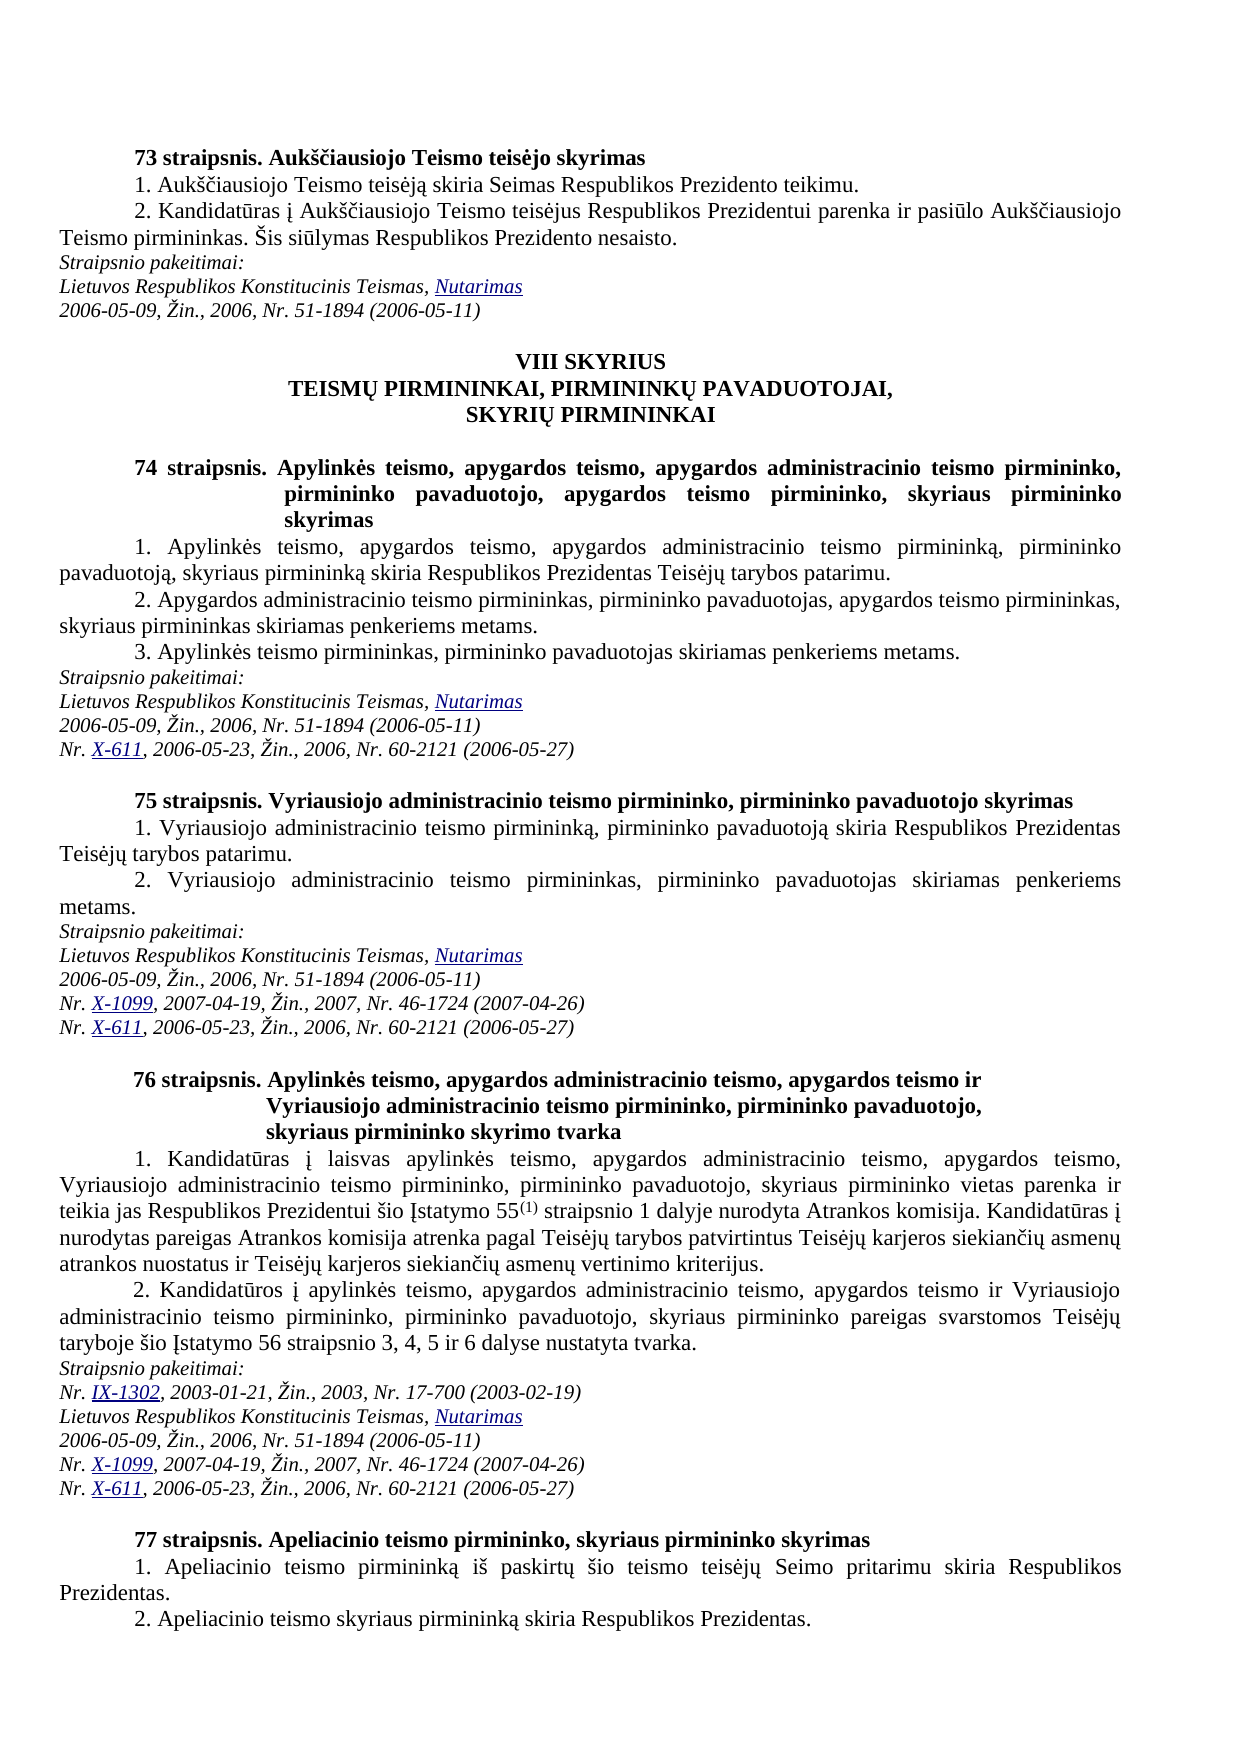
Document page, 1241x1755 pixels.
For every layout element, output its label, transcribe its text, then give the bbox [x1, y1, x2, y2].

text Vyriausiojo administracinio teismo pirmininko, pirmininko pavaduotojo, [59, 1092, 1122, 1118]
text skyriaus pirmininko skyrimo tvarka [59, 1118, 1122, 1145]
text 2. Vyriausiojo administracinio teismo pirmininkas, pirmininko pavaduotojas skiriamas penkeriems metams. [59, 866, 1122, 919]
text Straipsnio pakeitimai: [59, 665, 1122, 689]
text 2006-05-09, Žin., 2006, Nr. 51-1894 (2006-05-11) [59, 967, 1122, 991]
text 1. Apeliacinio teismo pirmininką iš paskirtų šio teismo teisėjų Seimo pritarimu skiria Respublikos Prezidentas. [59, 1553, 1122, 1605]
text 77 straipsnis. Apeliacinio teismo pirmininko, skyriaus pirmininko skyrimas [59, 1526, 1122, 1553]
text 1. Apylinkės teismo, apygardos teismo, apygardos administracinio teismo pirmininką, pirmininko pavaduotoją, skyriaus pirmininką skiria Respublikos Prezidentas Teisėjų tarybos patarimu. [59, 533, 1122, 586]
text 2. Apygardos administracinio teismo pirmininkas, pirmininko pavaduotojas, apygardos teismo pirmininkas, skyriaus pirmininkas skiriamas penkeriems metams. [59, 586, 1122, 638]
text Nr. X-611, 2006-05-23, Žin., 2006, Nr. 60-2121 (2006-05-27) [59, 1015, 1122, 1039]
text Straipsnio pakeitimai: [59, 250, 1122, 274]
text Straipsnio pakeitimai: [59, 1356, 1122, 1380]
text 2. Kandidatūras į Aukščiausiojo Teismo teisėjus Respublikos Prezidentui parenka ir pasiūlo Aukščiausiojo Teismo pirmininkas. Šis siūlymas Respublikos Prezidento nesaisto. [59, 197, 1122, 250]
text 2006-05-09, Žin., 2006, Nr. 51-1894 (2006-05-11) [59, 298, 1122, 322]
text 3. Apylinkės teismo pirmininkas, pirmininko pavaduotojas skiriamas penkeriems metams. [59, 638, 1122, 665]
text Lietuvos Respublikos Konstitucinis Teismas, Nutarimas [59, 943, 1122, 967]
text 2. Apeliacinio teismo skyriaus pirmininką skiria Respublikos Prezidentas. [59, 1605, 1122, 1632]
text 2006-05-09, Žin., 2006, Nr. 51-1894 (2006-05-11) [59, 1428, 1122, 1452]
text 1. Aukščiausiojo Teismo teisėją skiria Seimas Respublikos Prezidento teikimu. [59, 171, 1122, 197]
text Nr. X-1099, 2007-04-19, Žin., 2007, Nr. 46-1724 (2007-04-26) [59, 1452, 1122, 1476]
text Lietuvos Respublikos Konstitucinis Teismas, Nutarimas [59, 274, 1122, 298]
text Nr. X-1099, 2007-04-19, Žin., 2007, Nr. 46-1724 (2007-04-26) [59, 991, 1122, 1015]
text 2. Kandidatūros į apylinkės teismo, apygardos administracinio teismo, apygardos teismo ir Vyriausiojo administracinio teismo pirmininko, pirmininko pavaduotojo, skyriaus pirmininko pareigas svarstomos Teisėjų taryboje šio Įstatymo 56 straipsnio 3, 4, 5 ir 6 dalyse nustatyta tvarka. [59, 1277, 1122, 1356]
text Lietuvos Respublikos Konstitucinis Teismas, Nutarimas [59, 1404, 1122, 1428]
text TEISMŲ PIRMININKAI, PIRMININKŲ PAVADUOTOJAI, [59, 375, 1122, 401]
text SKYRIŲ PIRMININKAI [59, 401, 1122, 427]
text 2006-05-09, Žin., 2006, Nr. 51-1894 (2006-05-11) [59, 713, 1122, 737]
text 75 straipsnis. Vyriausiojo administracinio teismo pirmininko, pirmininko pavaduotojo skyrimas [134, 787, 1122, 814]
text Nr. IX-1302, 2003-01-21, Žin., 2003, Nr. 17-700 (2003-02-19) [59, 1380, 1122, 1404]
text Nr. X-611, 2006-05-23, Žin., 2006, Nr. 60-2121 (2006-05-27) [59, 1476, 1122, 1500]
text 73 straipsnis. Aukščiausiojo Teismo teisėjo skyrimas [59, 144, 1122, 171]
subtitle VIII SKYRIUS [59, 348, 1122, 375]
text 74 straipsnis. Apylinkės teismo, apygardos teismo, apygardos administracinio teismo pirmininko, pirmininko pavaduotojo, apygardos teismo pirmininko, skyriaus pirmininko skyrimas [134, 454, 1122, 533]
text Straipsnio pakeitimai: [59, 919, 1122, 943]
text Nr. X-611, 2006-05-23, Žin., 2006, Nr. 60-2121 (2006-05-27) [59, 737, 1122, 761]
text 76 straipsnis. Apylinkės teismo, apygardos administracinio teismo, apygardos teismo ir [59, 1066, 1122, 1092]
text 1. Kandidatūras į laisvas apylinkės teismo, apygardos administracinio teismo, apygardos teismo, Vyriausiojo administracinio teismo pirmininko, pirmininko pavaduotojo, skyriaus pirmininko vietas parenka ir teikia jas Respublikos Prezidentui šio Įstatymo 55(1) straipsnio 1 dalyje nurodyta Atrankos komisija. Kandidatūras į nurodytas pareigas Atrankos komisija atrenka pagal Teisėjų tarybos patvirtintus Teisėjų karjeros siekiančių asmenų atrankos nuostatus ir Teisėjų karjeros siekiančių asmenų vertinimo kriterijus. [59, 1145, 1122, 1277]
text 1. Vyriausiojo administracinio teismo pirmininką, pirmininko pavaduotoją skiria Respublikos Prezidentas Teisėjų tarybos patarimu. [59, 814, 1122, 866]
text Lietuvos Respublikos Konstitucinis Teismas, Nutarimas [59, 689, 1122, 713]
